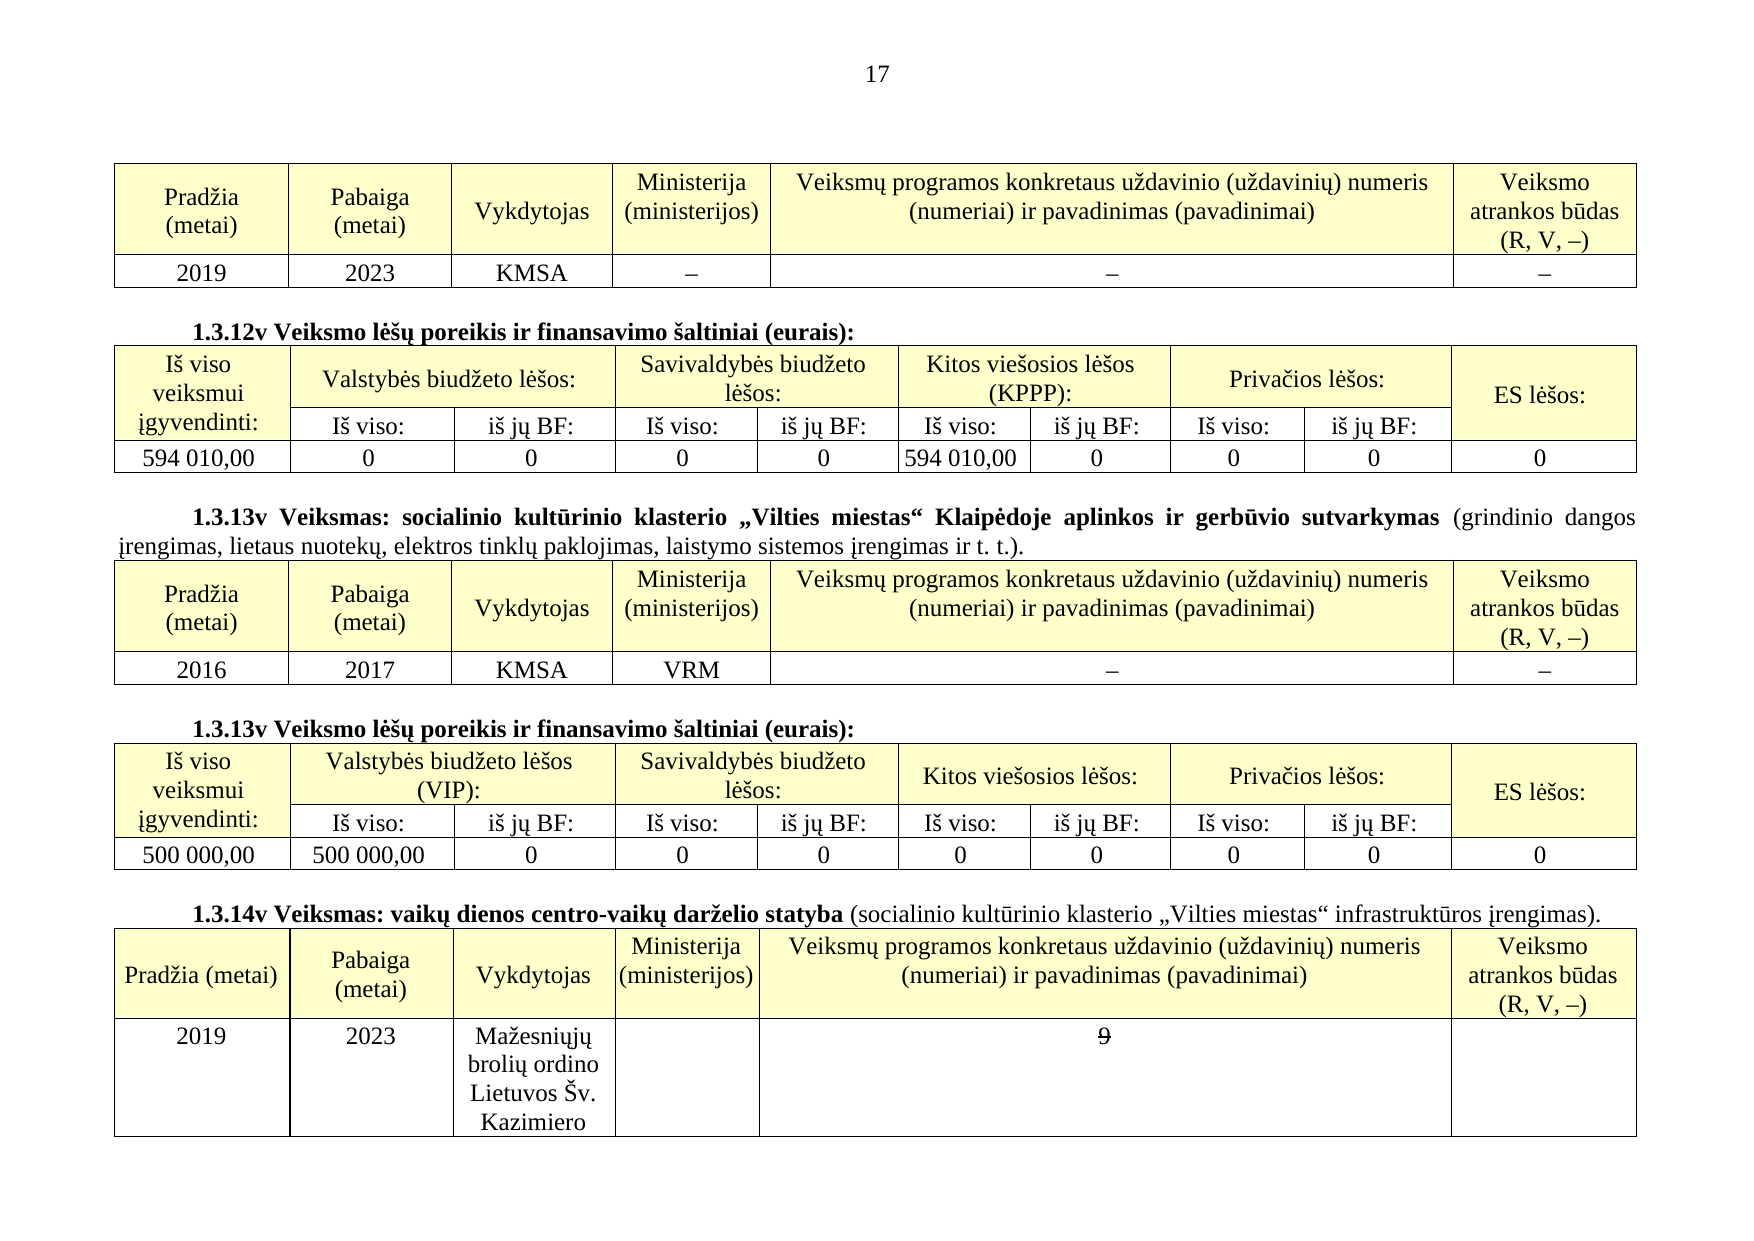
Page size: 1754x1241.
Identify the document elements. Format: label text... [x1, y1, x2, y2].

table_cell Iš viso: [616, 805, 757, 837]
table_header Ministerija (ministerijos) [613, 164, 770, 253]
table_cell 0 [1305, 441, 1451, 472]
table_cell KMSA [452, 255, 612, 287]
table_cell – [613, 255, 770, 287]
table_cell iš jų BF: [455, 805, 615, 837]
table_cell [1452, 1019, 1636, 1136]
table_cell VRM [613, 652, 770, 684]
table_cell 0 [1452, 441, 1636, 472]
table_cell 0 [1171, 838, 1304, 869]
table_header Valstybės biudžeto lėšos: [291, 346, 615, 407]
text 1.3.12v Veiksmo lėšų poreikis ir finansavimo šaltiniai (eurais): [118, 317, 1636, 345]
table_cell 0 [1171, 441, 1304, 472]
table_cell – [771, 255, 1453, 287]
table_cell 594 010,00 [899, 441, 1030, 472]
table_cell 0 [1305, 838, 1451, 869]
table_header Valstybės biudžeto lėšos (VIP): [291, 744, 615, 804]
table_cell 0 [616, 441, 757, 472]
table_header Veiksmo atrankos būdas (R, V, –) [1454, 164, 1636, 253]
table_header Ministerija (ministerijos) [613, 561, 770, 651]
table_cell Iš viso: [1171, 408, 1304, 439]
table_header Vykdytojas [452, 561, 612, 651]
table_header Savivaldybės biudžeto lėšos: [616, 346, 898, 407]
table_cell 9 [760, 1019, 1451, 1136]
table_header ES lėšos: [1452, 744, 1636, 837]
table_cell 2016 [115, 652, 288, 684]
table_cell 0 [758, 838, 898, 869]
table_header Iš viso veiksmui įgyvendinti: [115, 346, 290, 439]
table_header Veiksmo atrankos būdas (R, V, –) [1452, 929, 1636, 1017]
table_cell 0 [1031, 838, 1170, 869]
table_header Pabaiga (metai) [289, 561, 451, 651]
table_cell iš jų BF: [1031, 408, 1170, 439]
table_header Kitos viešosios lėšos: [899, 744, 1170, 804]
table_cell Iš viso: [1171, 805, 1304, 837]
table_cell iš jų BF: [1031, 805, 1170, 837]
table_header ES lėšos: [1452, 346, 1636, 439]
table_header Kitos viešosios lėšos (KPPP): [899, 346, 1170, 407]
text 1.3.13v Veiksmo lėšų poreikis ir finansavimo šaltiniai (eurais): [118, 714, 1636, 742]
table_header Savivaldybės biudžeto lėšos: [616, 744, 898, 804]
table_header Veiksmo atrankos būdas (R, V, –) [1454, 561, 1636, 651]
table_cell 2017 [289, 652, 451, 684]
table_cell 0 [899, 838, 1030, 869]
table_cell KMSA [452, 652, 612, 684]
table_cell Iš viso: [291, 805, 454, 837]
table_cell Mažesniųjų brolių ordino Lietuvos Šv. Kazimiero [454, 1019, 615, 1136]
table_header Pradžia (metai) [115, 164, 288, 253]
table_header Privačios lėšos: [1171, 346, 1451, 407]
table_cell iš jų BF: [1305, 408, 1451, 439]
text 1.3.14v Veiksmas: vaikų dienos centro-vaikų darželio statyba (socialinio kultūrinio klasterio „Vilties miestas“ infrastruktūros įrengimas). [118, 899, 1636, 928]
table_cell 0 [1031, 441, 1170, 472]
table_cell Iš viso: [899, 805, 1030, 837]
table_header Veiksmų programos konkretaus uždavinio (uždavinių) numeris (numeriai) ir pavadinimas (pavadinimai) [760, 929, 1451, 1017]
table_header Ministerija (ministerijos) [616, 929, 759, 1017]
table_cell Iš viso: [899, 408, 1030, 439]
table_cell 2019 [115, 1019, 289, 1136]
table_cell 594 010,00 [115, 441, 290, 472]
table_cell – [1454, 255, 1636, 287]
table_header Pabaiga (metai) [289, 164, 451, 253]
table_header Iš viso veiksmui įgyvendinti: [115, 744, 290, 837]
table_header Pradžia (metai) [115, 929, 289, 1017]
table_header Veiksmų programos konkretaus uždavinio (uždavinių) numeris (numeriai) ir pavadinimas (pavadinimai) [771, 561, 1453, 651]
table_cell iš jų BF: [1305, 805, 1451, 837]
table_header Privačios lėšos: [1171, 744, 1451, 804]
table_header Pabaiga (metai) [291, 929, 453, 1017]
table_header Pradžia (metai) [115, 561, 288, 651]
table_cell iš jų BF: [758, 408, 898, 439]
table_cell Iš viso: [291, 408, 454, 439]
table_header Vykdytojas [452, 164, 612, 253]
table_cell – [771, 652, 1453, 684]
table_cell – [1454, 652, 1636, 684]
table_header Veiksmų programos konkretaus uždavinio (uždavinių) numeris (numeriai) ir pavadinimas (pavadinimai) [771, 164, 1453, 253]
table_cell Iš viso: [616, 408, 757, 439]
table_cell 2023 [289, 255, 451, 287]
table_cell 2019 [115, 255, 288, 287]
table_cell 0 [455, 838, 615, 869]
table_header Vykdytojas [454, 929, 615, 1017]
table_cell 0 [291, 441, 454, 472]
table_cell 2023 [291, 1019, 453, 1136]
table_cell 0 [758, 441, 898, 472]
text 1.3.13v Veiksmas: socialinio kultūrinio klasterio „Vilties miestas“ Klaipėdoje aplinkos ir gerbūvio sutvarkymas (grindinio dangos įrengimas, lietaus nuotekų, elektros tinklų paklojimas, laistymo sistemos įrengimas ir t. t.). [118, 502, 1636, 559]
table_cell 0 [1452, 838, 1636, 869]
table_cell iš jų BF: [455, 408, 615, 439]
table_cell 500 000,00 [291, 838, 454, 869]
table_cell iš jų BF: [758, 805, 898, 837]
table_cell 0 [616, 838, 757, 869]
table_cell [616, 1019, 759, 1136]
table_cell 0 [455, 441, 615, 472]
table_cell 500 000,00 [115, 838, 290, 869]
